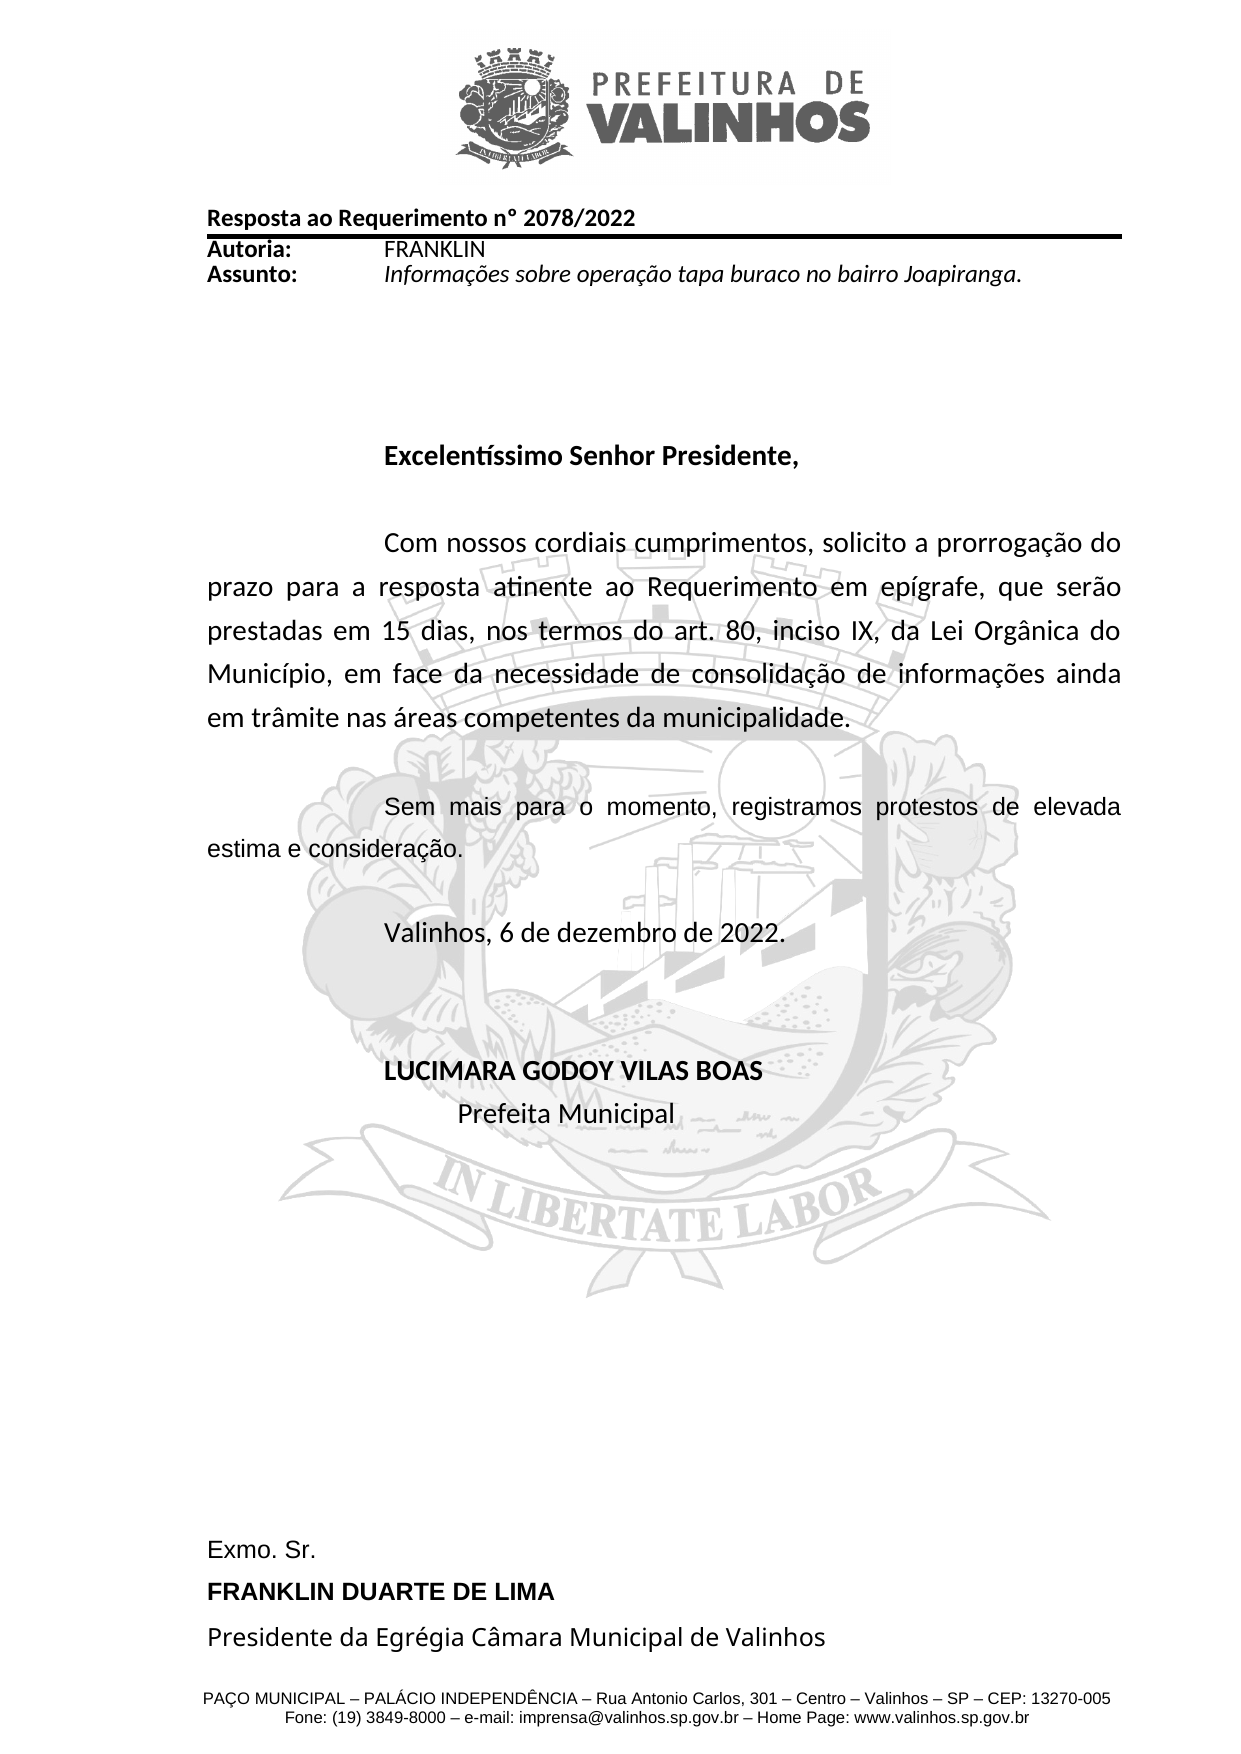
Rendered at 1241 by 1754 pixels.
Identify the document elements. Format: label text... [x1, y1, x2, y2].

text Sem mais para o momento, registramos protestos de elevada estima e consideração. [207, 793, 235, 863]
text Prefeita Municipal [207, 1102, 235, 1131]
text Sem mais para o momento, registramos protestos de elevada estima e consideração. [1094, 793, 1122, 863]
text Valinhos, 6 de dezembro de 2022. [207, 921, 235, 950]
text LUCIMARA GODOY VILAS BOAS [1094, 1058, 1122, 1087]
text Prefeita Municipal [1094, 1102, 1122, 1131]
text Valinhos, 6 de dezembro de 2022. [1094, 921, 1122, 950]
text LUCIMARA GODOY VILAS BOAS [207, 1058, 235, 1087]
picture [235, 506, 1094, 1342]
text Excelentíssimo Senhor Presidente, [207, 443, 1122, 472]
picture [438, 29, 891, 185]
